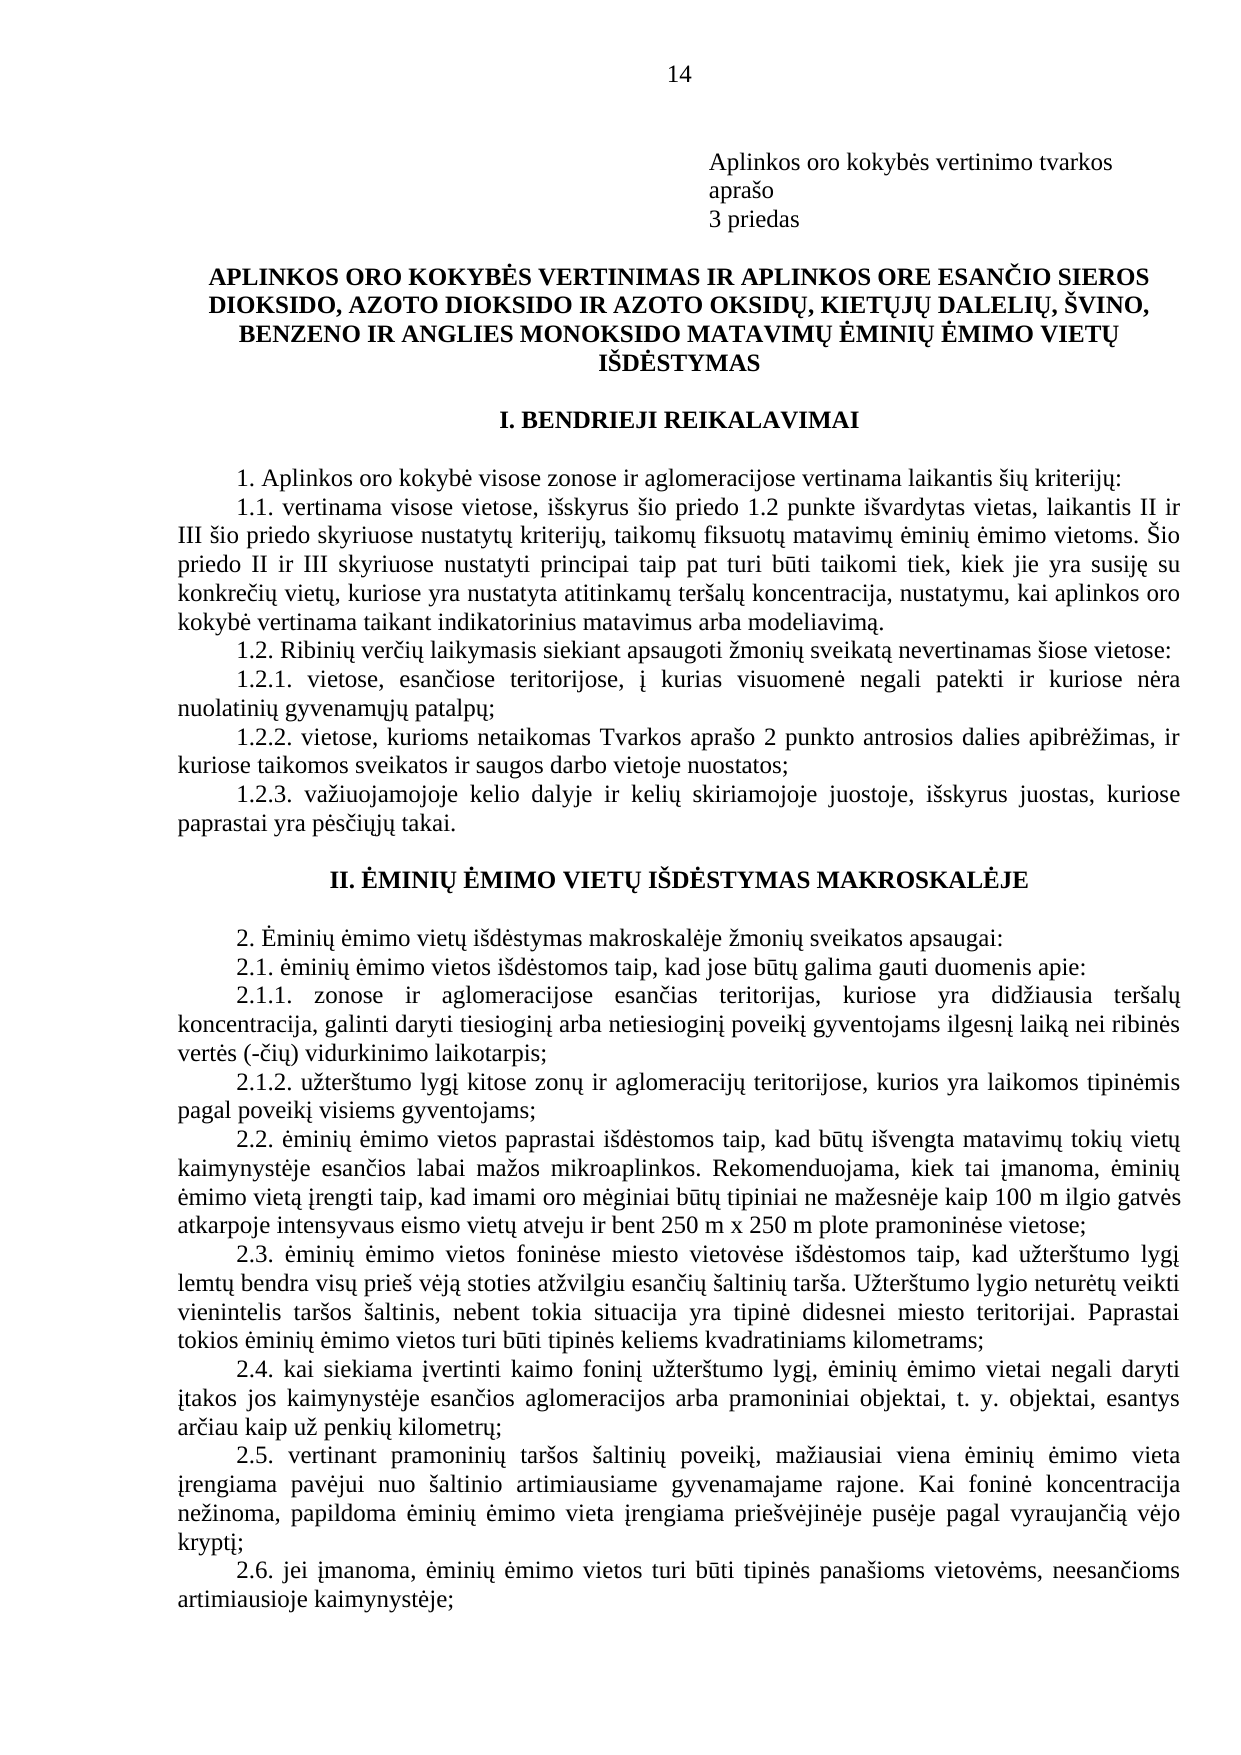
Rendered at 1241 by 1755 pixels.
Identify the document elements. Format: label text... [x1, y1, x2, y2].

text 2. Ėminių ėmimo vietų išdėstymas makroskalėje žmonių sveikatos apsaugai: [177, 923, 1181, 952]
text Aplinkos oro kokybės vertinimo tvarkos [177, 147, 1181, 176]
text 1.2.3. važiuojamojoje kelio dalyje ir kelių skiriamojoje juostoje, išskyrus juostas, kuriose paprastai yra pėsčiųjų takai. [177, 779, 1181, 837]
text 2.3. ėminių ėmimo vietos foninėse miesto vietovėse išdėstomos taip, kad užterštumo lygį lemtų bendra visų prieš vėją stoties atžvilgiu esančių šaltinių tarša. Užterštumo lygio neturėtų veikti vienintelis taršos šaltinis, nebent tokia situacija yra tipinė didesnei miesto teritorijai. Paprastai tokios ėminių ėmimo vietos turi būti tipinės keliems kvadratiniams kilometrams; [177, 1239, 1181, 1354]
text 2.6. jei įmanoma, ėminių ėmimo vietos turi būti tipinės panašioms vietovėms, neesančioms artimiausioje kaimynystėje; [177, 1556, 1181, 1613]
text 2.1.2. užterštumo lygį kitose zonų ir aglomeracijų teritorijose, kurios yra laikomos tipinėmis pagal poveikį visiems gyventojams; [177, 1067, 1181, 1124]
text aprašo [177, 176, 1181, 204]
text 2.1.1. zonose ir aglomeracijose esančias teritorijas, kuriose yra didžiausia teršalų koncentracija, galinti daryti tiesioginį arba netiesioginį poveikį gyventojams ilgesnį laiką nei ribinės vertės (-čių) vidurkinimo laikotarpis; [177, 981, 1181, 1067]
text 2.4. kai siekiama įvertinti kaimo foninį užterštumo lygį, ėminių ėmimo vietai negali daryti įtakos jos kaimynystėje esančios aglomeracijos arba pramoniniai objektai, t. y. objektai, esantys arčiau kaip už penkių kilometrų; [177, 1354, 1181, 1441]
text I. Bendrieji reikalavimai [177, 406, 1181, 434]
text 1. Aplinkos oro kokybė visose zonose ir aglomeracijose vertinama laikantis šių kriterijų: [177, 463, 1181, 492]
text 3 priedas [177, 204, 1181, 233]
text II. Ėminių ėmimo vietų išdėstymas makroskalėje [177, 866, 1181, 894]
text 2.2. ėminių ėmimo vietos paprastai išdėstomos taip, kad būtų išvengta matavimų tokių vietų kaimynystėje esančios labai mažos mikroaplinkos. Rekomenduojama, kiek tai įmanoma, ėminių ėmimo vietą įrengti taip, kad imami oro mėginiai būtų tipiniai ne mažesnėje kaip 100 m ilgio gatvės atkarpoje intensyvaus eismo vietų atveju ir bent 250 m x 250 m plote pramoninėse vietose; [177, 1124, 1181, 1239]
text 2.1. ėminių ėmimo vietos išdėstomos taip, kad jose būtų galima gauti duomenis apie: [177, 952, 1181, 981]
text 1.2.1. vietose, esančiose teritorijose, į kurias visuomenė negali patekti ir kuriose nėra nuolatinių gyvenamųjų patalpų; [177, 664, 1181, 722]
text Aplinkos oro kokybės vertinimas ir aplinkos ore esančio sieros dioksido, azoto dioksido ir azoto oksidų, kietųjų dalelių, švino, benzeno ir anglies monoksido matavimų ėminių ėmimo vietų išdėstymas [177, 262, 1181, 377]
text 1.1. vertinama visose vietose, išskyrus šio priedo 1.2 punkte išvardytas vietas, laikantis II ir III šio priedo skyriuose nustatytų kriterijų, taikomų fiksuotų matavimų ėminių ėmimo vietoms. Šio priedo II ir III skyriuose nustatyti principai taip pat turi būti taikomi tiek, kiek jie yra susiję su konkrečių vietų, kuriose yra nustatyta atitinkamų teršalų koncentracija, nustatymu, kai aplinkos oro kokybė vertinama taikant indikatorinius matavimus arba modeliavimą. [177, 492, 1181, 636]
text 2.5. vertinant pramoninių taršos šaltinių poveikį, mažiausiai viena ėminių ėmimo vieta įrengiama pavėjui nuo šaltinio artimiausiame gyvenamajame rajone. Kai foninė koncentracija nežinoma, papildoma ėminių ėmimo vieta įrengiama priešvėjinėje pusėje pagal vyraujančią vėjo kryptį; [177, 1441, 1181, 1556]
text 1.2.2. vietose, kurioms netaikomas Tvarkos aprašo 2 punkto antrosios dalies apibrėžimas, ir kuriose taikomos sveikatos ir saugos darbo vietoje nuostatos; [177, 722, 1181, 779]
text 1.2. Ribinių verčių laikymasis siekiant apsaugoti žmonių sveikatą nevertinamas šiose vietose: [177, 636, 1181, 664]
